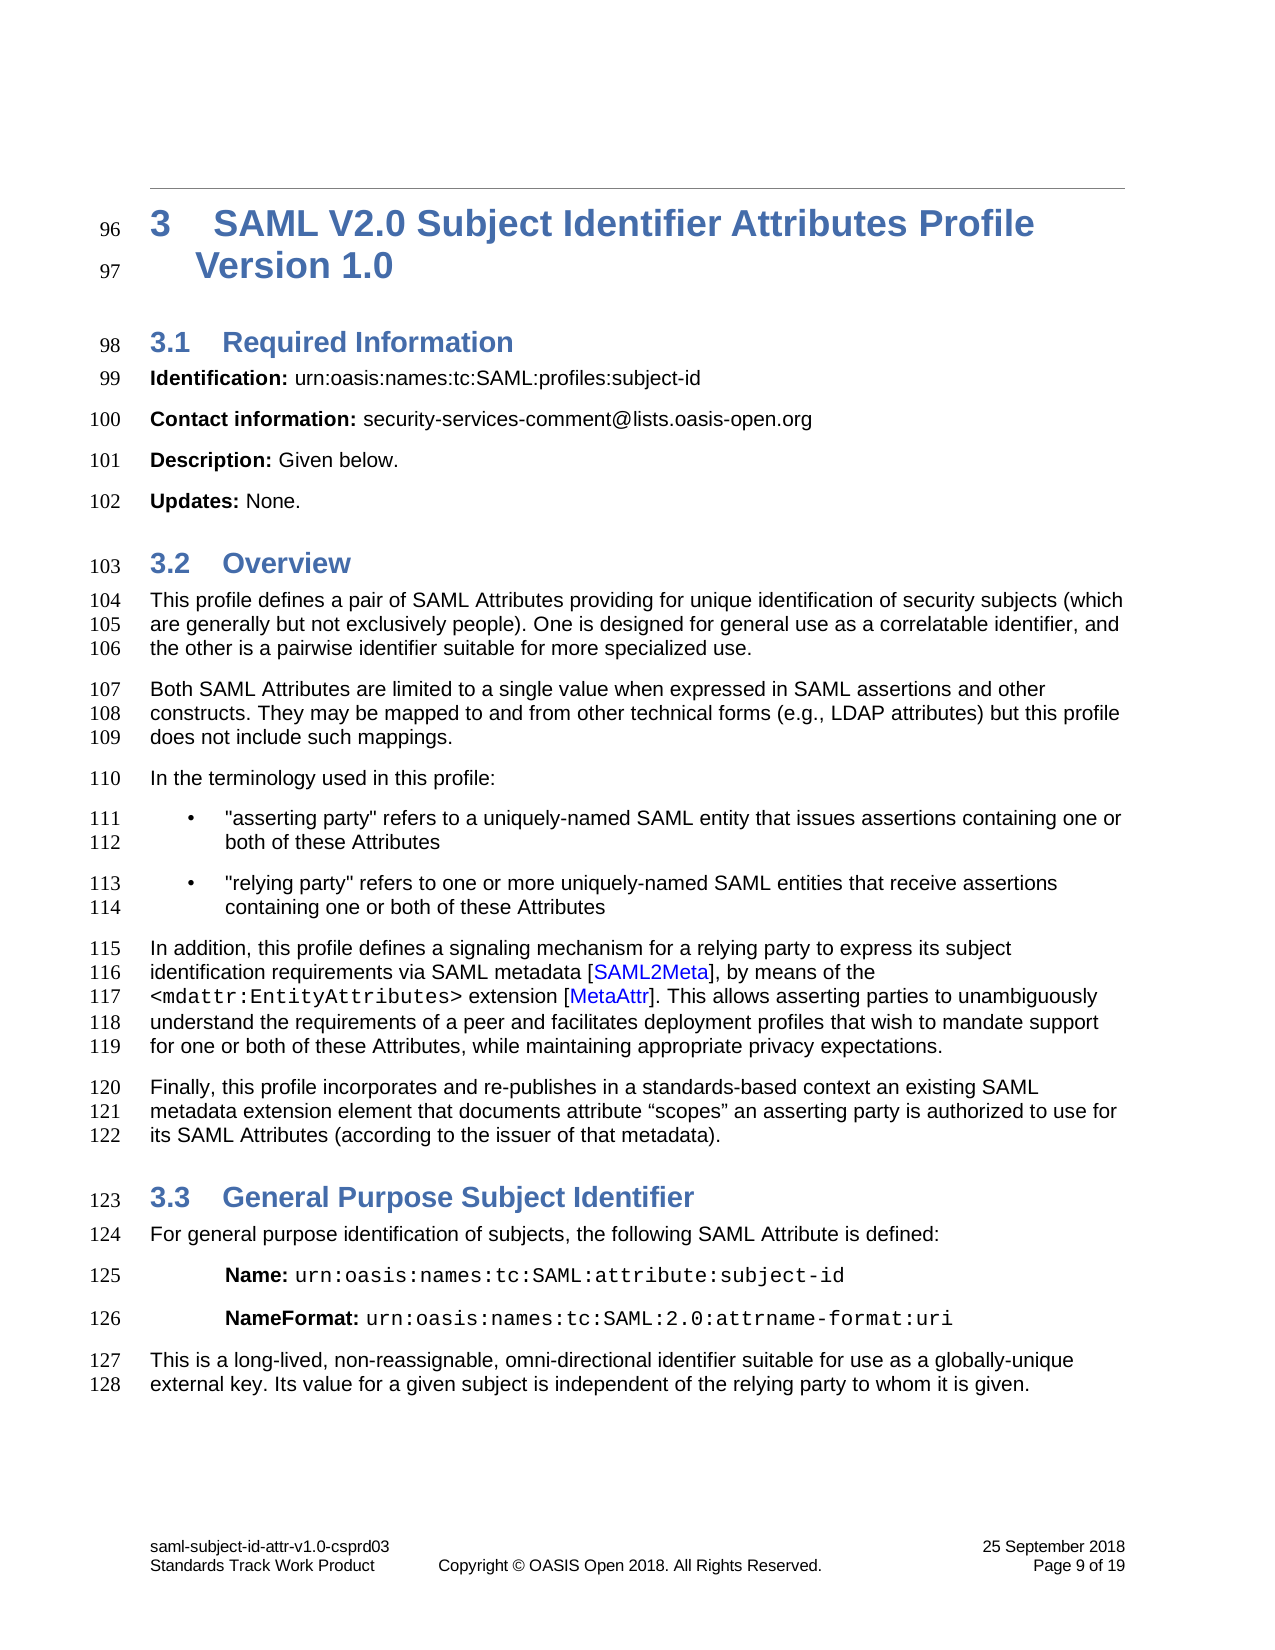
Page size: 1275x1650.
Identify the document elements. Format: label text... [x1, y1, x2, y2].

text Description: Given below. [150, 448, 1125, 472]
text For general purpose identification of subjects, the following SAML Attribute is defined: [150, 1222, 1125, 1246]
text Both SAML Attributes are limited to a single value when expressed in SAML assertions and other constructs. They may be mapped to and from other technical forms (e.g., LDAP attributes) but this profile does not include such mappings. [150, 677, 1125, 749]
text Finally, this profile incorporates and re-publishes in a standards-based context an existing SAML metadata extension element that documents attribute “scopes” an asserting party is authorized to use for its SAML Attributes (according to the issuer of that metadata). [150, 1075, 1125, 1147]
subtitle Required Information [150, 324, 1125, 358]
subtitle SAML V2.0 Subject Identifier Attributes Profile Version 1.0 [150, 189, 1125, 287]
text Updates: None. [150, 488, 1125, 513]
subtitle General Purpose Subject Identifier [150, 1180, 1125, 1214]
text This profile defines a pair of SAML Attributes providing for unique identification of security subjects (which are generally but not exclusively people). One is designed for general use as a correlatable identifier, and the other is a pairwise identifier suitable for more specialized use. [150, 588, 1125, 660]
subtitle Overview [150, 546, 1125, 579]
text In the terminology used in this profile: [150, 766, 1125, 789]
text NameFormat: urn:oasis:names:tc:SAML:2.0:attrname-format:uri [150, 1305, 1125, 1331]
list "asserting party" refers to a uniquely-named SAML entity that issues assertions containing one or both of these Attributes [187, 806, 1125, 854]
text Identification: urn:oasis:names:tc:SAML:profiles:subject-id [150, 366, 1125, 390]
list "relying party" refers to one or more uniquely-named SAML entities that receive assertions containing one or both of these Attributes [187, 871, 1125, 919]
text Name: urn:oasis:names:tc:SAML:attribute:subject-id [150, 1263, 1125, 1289]
text In addition, this profile defines a signaling mechanism for a relying party to express its subject identification requirements via SAML metadata [SAML2Meta], by means of the <mdattr:EntityAttributes> extension [MetaAttr]. This allows asserting parties to unambiguously understand the requirements of a peer and facilitates deployment profiles that wish to mandate support for one or both of these Attributes, while maintaining appropriate privacy expectations. [150, 936, 1125, 1058]
text This is a long-lived, non-reassignable, omni-directional identifier suitable for use as a globally-unique external key. Its value for a given subject is independent of the relying party to whom it is given. [150, 1348, 1125, 1396]
text Contact information: security-services-comment@lists.oasis-open.org [150, 407, 1125, 431]
